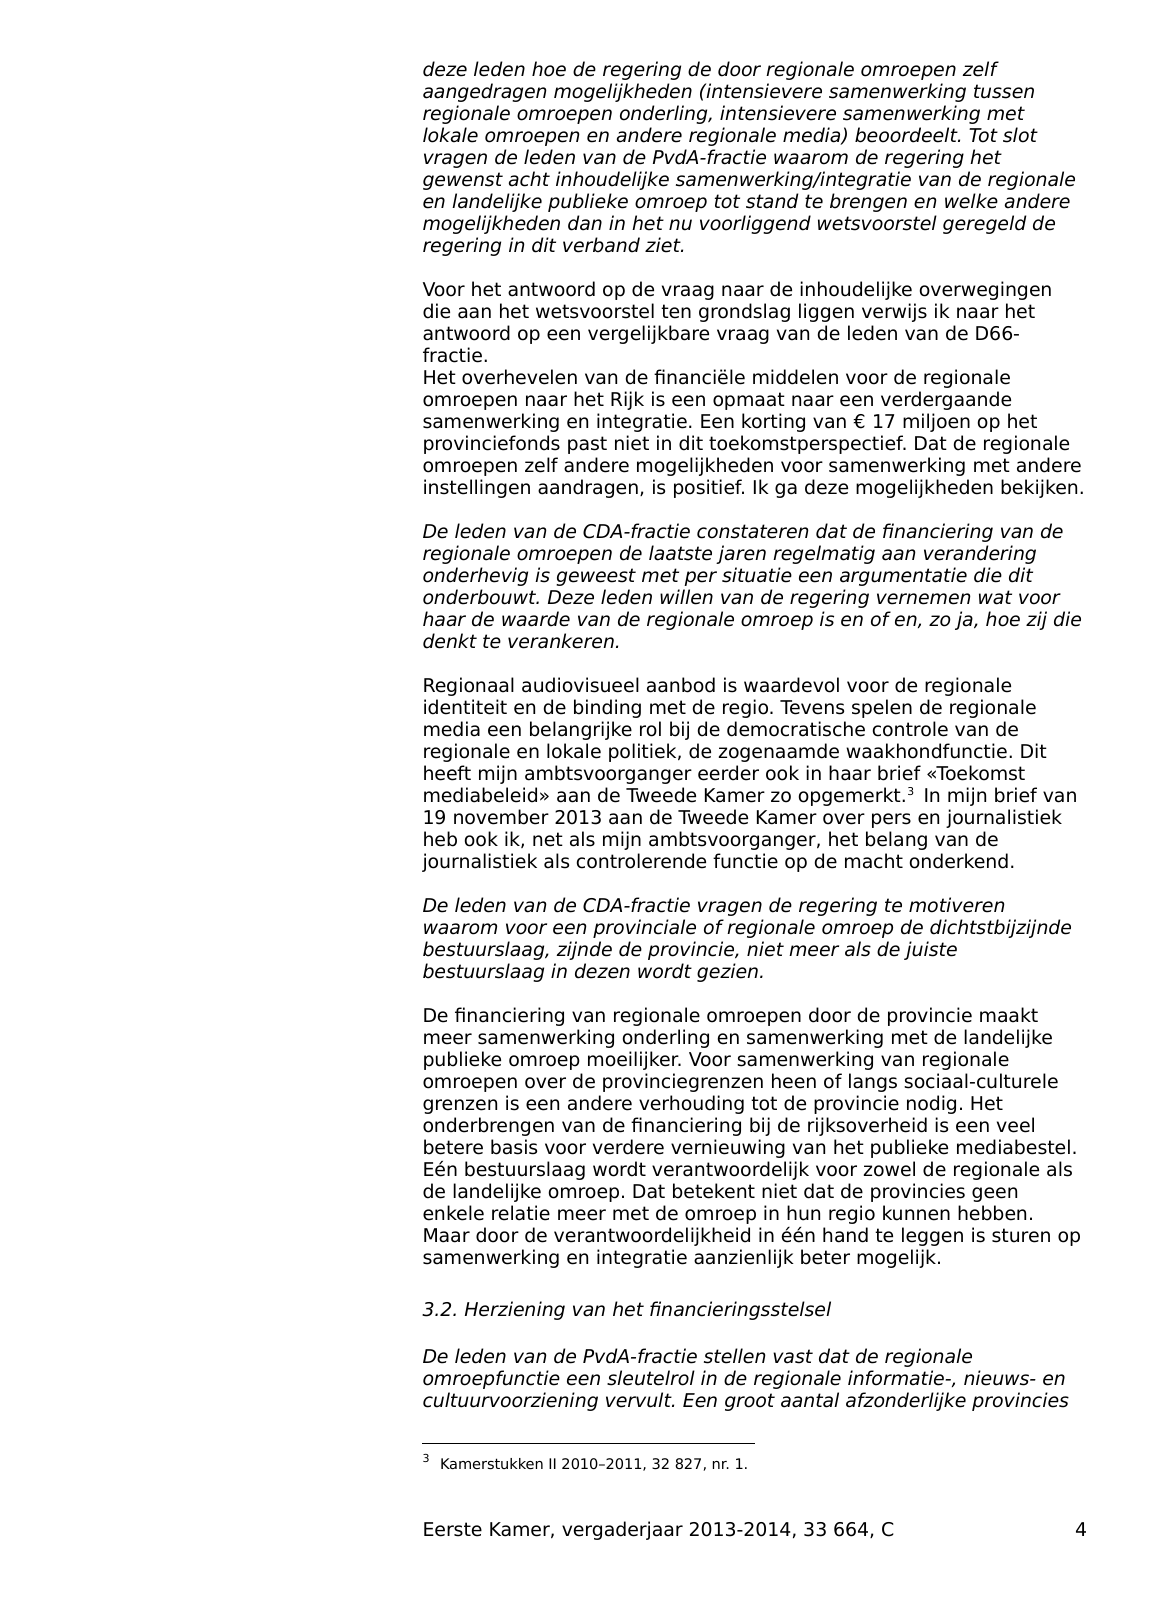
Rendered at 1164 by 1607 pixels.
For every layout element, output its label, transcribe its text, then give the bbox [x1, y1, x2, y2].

text De financiering van regionale omroepen door de provincie maakt meer samenwerking onderling en samenwerking met de landelijke publieke omroep moeilijker. Voor samenwerking van regionale omroepen over de provinciegrenzen heen of langs sociaal-culturele grenzen is een andere verhouding tot de provincie nodig. Het onderbrengen van de financiering bij de rijksoverheid is een veel betere basis voor verdere vernieuwing van het publieke mediabestel. Eén bestuurslaag wordt verantwoordelijk voor zowel de regionale als de landelijke omroep. Dat betekent niet dat de provincies geen enkele relatie meer met de omroep in hun regio kunnen hebben. Maar door de verantwoordelijkheid in één hand te leggen is sturen op samenwerking en integratie aanzienlijk beter mogelijk. [422, 1005, 1087, 1269]
text De leden van de CDA-fractie constateren dat de financiering van de regionale omroepen de laatste jaren regelmatig aan verandering onderhevig is geweest met per situatie een argumentatie die dit onderbouwt. Deze leden willen van de regering vernemen wat voor haar de waarde van de regionale omroep is en of en, zo ja, hoe zij die denkt te verankeren. [422, 521, 1087, 653]
text De leden van de PvdA-fractie stellen vast dat de regionale omroepfunctie een sleutelrol in de regionale informatie-, nieuws- en cultuurvoorziening vervult. Een groot aantal afzonderlijke provincies [422, 1346, 1087, 1412]
text deze leden hoe de regering de door regionale omroepen zelf aangedragen mogelijkheden (intensievere samenwerking tussen regionale omroepen onderling, intensievere samenwerking met lokale omroepen en andere regionale media) beoordeelt. Tot slot vragen de leden van de PvdA-fractie waarom de regering het gewenst acht inhoudelijke samenwerking/integratie van de regionale en landelijke publieke omroep tot stand te brengen en welke andere mogelijkheden dan in het nu voorliggend wetsvoorstel geregeld de regering in dit verband ziet. [422, 59, 1087, 257]
subtitle 3.2. Herziening van het financieringsstelsel [422, 1299, 1087, 1321]
text Kamerstukken II 2010–2011, 32 827, nr. 1. [422, 1452, 1087, 1474]
text Voor het antwoord op de vraag naar de inhoudelijke overwegingen die aan het wetsvoorstel ten grondslag liggen verwijs ik naar het antwoord op een vergelijkbare vraag van de leden van de D66-fractie. [422, 279, 1087, 367]
text Regionaal audiovisueel aanbod is waardevol voor de regionale identiteit en de binding met de regio. Tevens spelen de regionale media een belangrijke rol bij de democratische controle van de regionale en lokale politiek, de zogenaamde waakhondfunctie. Dit heeft mijn ambtsvoorganger eerder ook in haar brief «Toekomst mediabeleid» aan de Tweede Kamer zo opgemerkt. In mijn brief van 19 november 2013 aan de Tweede Kamer over pers en journalistiek heb ook ik, net als mijn ambtsvoorganger, het belang van de journalistiek als controlerende functie op de macht onderkend. [422, 675, 1087, 873]
text De leden van de CDA-fractie vragen de regering te motiveren waarom voor een provinciale of regionale omroep de dichtstbijzijnde bestuurslaag, zijnde de provincie, niet meer als de juiste bestuurslaag in dezen wordt gezien. [422, 895, 1087, 983]
text Het overhevelen van de financiële middelen voor de regionale omroepen naar het Rijk is een opmaat naar een verdergaande samenwerking en integratie. Een korting van € 17 miljoen op het provinciefonds past niet in dit toekomstperspectief. Dat de regionale omroepen zelf andere mogelijkheden voor samenwerking met andere instellingen aandragen, is positief. Ik ga deze mogelijkheden bekijken. [422, 367, 1087, 499]
